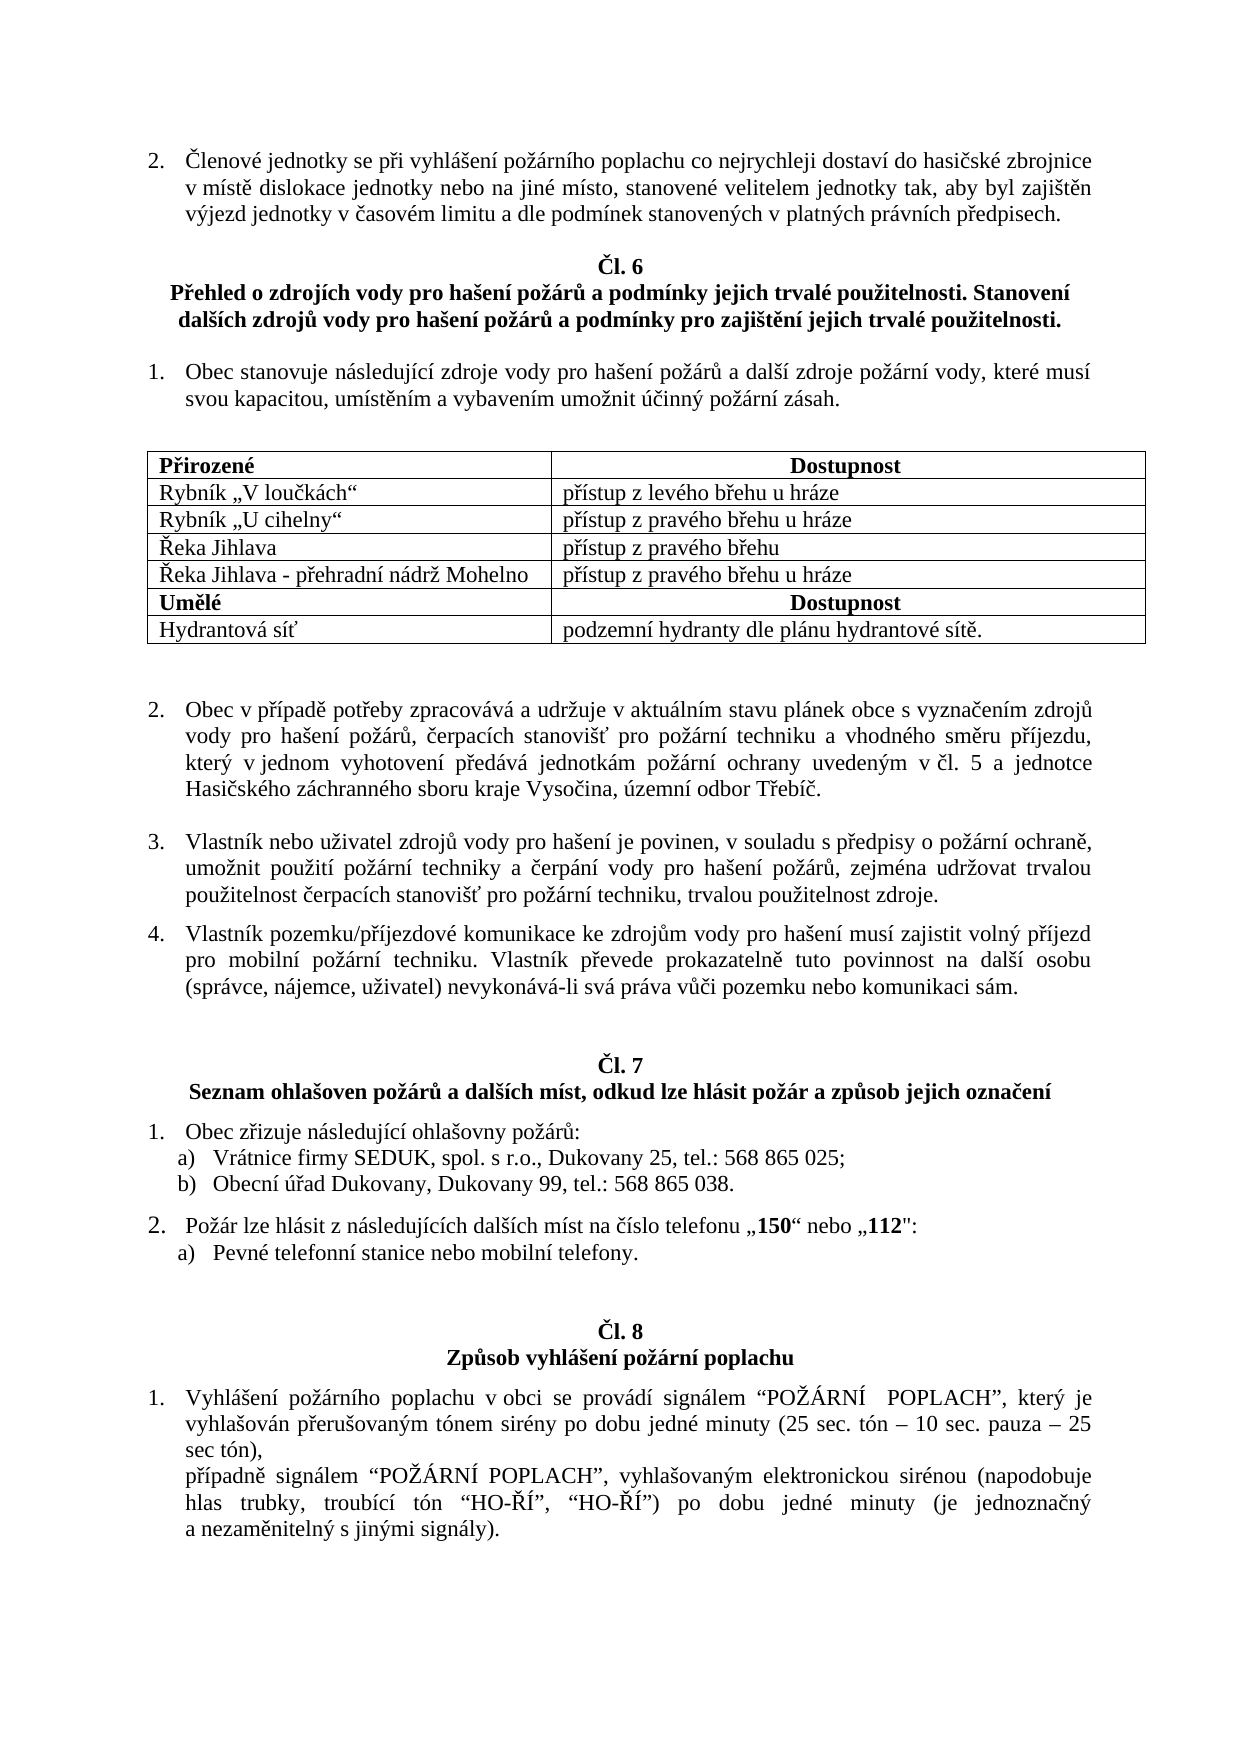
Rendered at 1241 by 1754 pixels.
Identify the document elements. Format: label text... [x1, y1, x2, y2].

table_cell přístup z pravého břehu u hráze [552, 506, 1145, 533]
text Přehled o zdrojích vody pro hašení požárů a podmínky jejich trvalé použitelnosti. Stanovení dalších zdrojů vody pro hašení požárů a podmínky pro zajištění jejich trvalé použitelnosti. [148, 279, 1093, 332]
list Pevné telefonní stanice nebo mobilní telefony. [177, 1239, 1093, 1265]
text případně signálem “POŽÁRNÍ POPLACH”, vyhlašovaným elektronickou sirénou (napodobuje hlas trubky, troubící tón “HO-ŘÍ”, “HO-ŘÍ”) po dobu jedné minuty (je jednoznačný a nezaměnitelný s jinými signály). [185, 1463, 1093, 1542]
list Vlastník pozemku/příjezdové komunikace ke zdrojům vody pro hašení musí zajistit volný příjezd pro mobilní požární techniku. Vlastník převede prokazatelně tuto povinnost na další osobu (správce, nájemce, uživatel) nevykonává-li svá práva vůči pozemku nebo komunikaci sám. [148, 920, 1093, 999]
table_cell přístup z levého břehu u hráze [552, 479, 1145, 505]
table_header Přirozené [148, 452, 551, 478]
table_header Dostupnost [552, 452, 1145, 478]
table_cell Rybník „V loučkách“ [148, 479, 551, 505]
list Vlastník nebo uživatel zdrojů vody pro hašení je povinen, v souladu s předpisy o požární ochraně, umožnit použití požární techniky a čerpání vody pro hašení požárů, zejména udržovat trvalou použitelnost čerpacích stanovišť pro požární techniku, trvalou použitelnost zdroje. [148, 828, 1093, 907]
table_cell přístup z pravého břehu u hráze [552, 561, 1145, 588]
table_cell Řeka Jihlava [148, 534, 551, 560]
list Obec stanovuje následující zdroje vody pro hašení požárů a další zdroje požární vody, které musí svou kapacitou, umístěním a vybavením umožnit účinný požární zásah. [148, 358, 1093, 411]
text Čl. 6 [148, 253, 1093, 279]
list Vrátnice firmy SEDUK, spol. s r.o., Dukovany 25, tel.: 568 865 025; [177, 1144, 1093, 1170]
list Požár lze hlásit z následujících dalších míst na číslo telefonu „150“ nebo „112": [148, 1210, 1093, 1239]
list Obecní úřad Dukovany, Dukovany 99, tel.: 568 865 038. [177, 1170, 1093, 1197]
text Způsob vyhlášení požární poplachu [148, 1344, 1093, 1370]
list Členové jednotky se při vyhlášení požárního poplachu co nejrychleji dostaví do hasičské zbrojnice v místě dislokace jednotky nebo na jiné místo, stanovené velitelem jednotky tak, aby byl zajištěn výjezd jednotky v časovém limitu a dle podmínek stanovených v platných právních předpisech. [148, 148, 1093, 227]
text Čl. 8 [148, 1318, 1093, 1344]
table_cell přístup z pravého břehu [552, 534, 1145, 560]
table_cell podzemní hydranty dle plánu hydrantové sítě. [552, 616, 1145, 642]
text Seznam ohlašoven požárů a dalších míst, odkud lze hlásit požár a způsob jejich označení [148, 1078, 1093, 1104]
table_cell Rybník „U cihelny“ [148, 506, 551, 533]
table_cell Řeka Jihlava - přehradní nádrž Mohelno [148, 561, 551, 588]
table_cell Hydrantová síť [148, 616, 551, 642]
table_cell Umělé [148, 589, 551, 615]
table_cell Dostupnost [552, 589, 1145, 615]
list Vyhlášení požárního poplachu v obci se provádí signálem “POŽÁRNÍ POPLACH”, který je vyhlašován přerušovaným tónem sirény po dobu jedné minuty (25 sec. tón – 10 sec. pauza – 25 sec tón), [148, 1383, 1093, 1463]
text Čl. 7 [148, 1052, 1093, 1078]
list Obec zřizuje následující ohlašovny požárů: [148, 1118, 1093, 1144]
list Obec v případě potřeby zpracovává a udržuje v aktuálním stavu plánek obce s vyznačením zdrojů vody pro hašení požárů, čerpacích stanovišť pro požární techniku a vhodného směru příjezdu, který v jednom vyhotovení předává jednotkám požární ochrany uvedeným v čl. 5 a jednotce Hasičského záchranného sboru kraje Vysočina, územní odbor Třebíč. [148, 696, 1093, 802]
